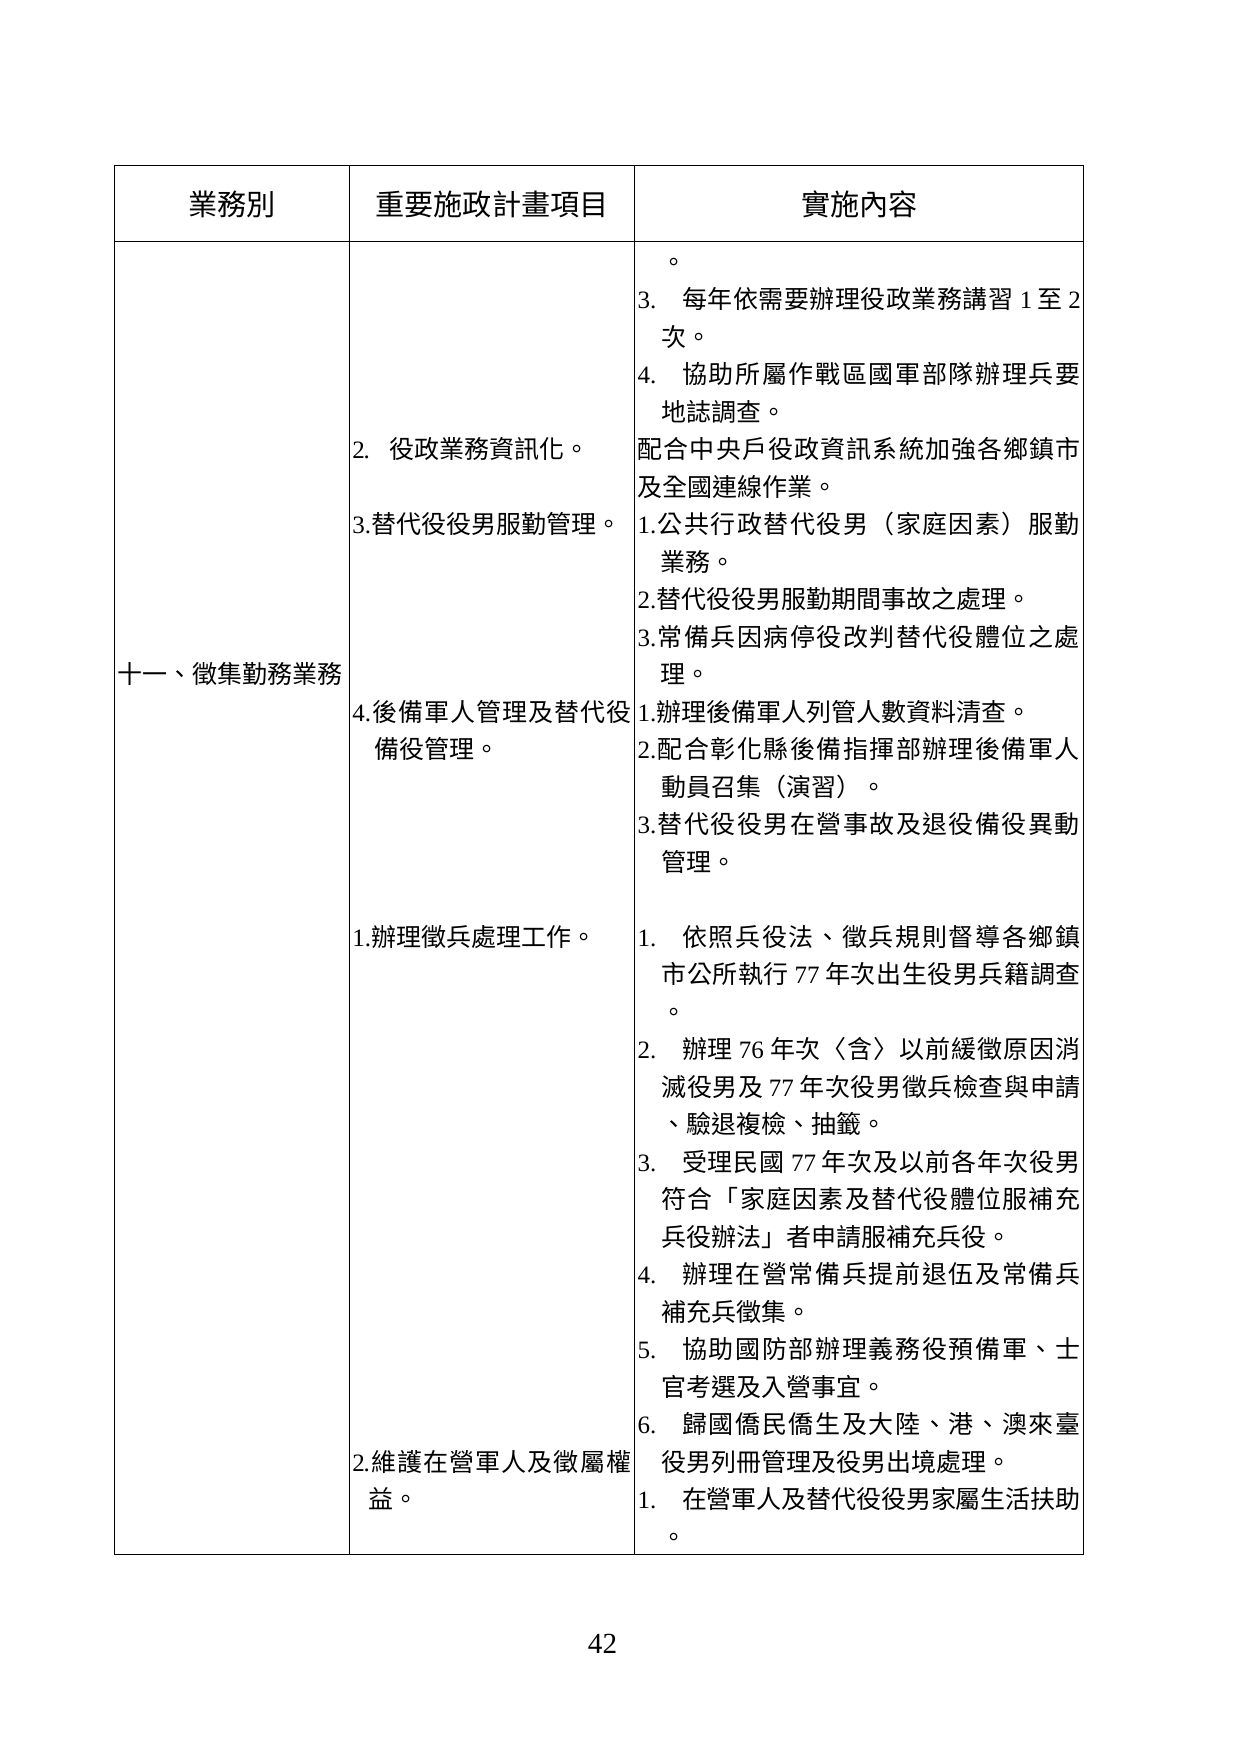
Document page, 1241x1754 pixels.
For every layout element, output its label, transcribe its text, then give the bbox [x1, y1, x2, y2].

table_cell 輔導各鄉鎮市公所健全組織編制充實人員，落實為民服務。 力求行政革新，輔導召開鄉鎮市民政會報，使人與事配合，發揮行政效能。 訂定鄉鎮市公所年度工作計畫及本府各單位工作綱要項目，並輔導鄉鎮市公所編訂97年度工作計畫及提報95年度工作報告。 辦理村里幹事、民政人員及鄉鎮市民代表會議事人員研習、表揚特優村里長、績優村里幹事及績優民政人員。 依時辦理各項地方公職人員選舉。 輔導代表會開會，指導行使職權及運用議事規則。 輔導各鄉鎮市公所加強與代表會溝通聯繫，促進地方和諧發展。 彙集本府各單位工作報告、決議案執行報告提報定期大會。 定期大會或臨時會之聯繫業務及決議案之分類分辦、彙整業務。 尊重民意監督，加強府會關係協調、聯繫，共謀地方自治發展。 利用大眾傳播媒體廣為宣傳民主法治。 利用講習、研習機會，聘請專家作專題演講，宣導法制觀念，喚起全民知法、守法。 推行淨化選舉風氣方案。 輔導改善村里各項設施。 調查鄉鎮市造產資源，輔導公所創辦新興事業提高造產事業收益，充裕地方自治財源。 督導公所妥善利用造產事業收益，並評估考核其效益。 永興海埔地內社區及工廠用地之移轉及區內公共設施修護。 清查全縣公墓用地面積及使用情形，輔導公墓公園化，舊有公墓地重新規劃並公告限期遷葬，更新公墓辦理環境綠美化及加強維護設施工作。 輔導公所興建殯葬設施、骨灰（骸）存放設施，並宣導鼓勵火化及環保自然葬法，以節省土地資源。 勸導民眾利用清明節整理公墓環境衛生並督導公所繼續整理舊有公墓環境，取締違法濫葬。 督促公所於舉行村里民大會及各種集會時加強宣導純化禮俗實施要領並協調各廣播電台、報社及公益頻道、電腦看板廣告等傳播媒體配合宣導。 辦理純化禮俗輔導師相關講習會及聯誼會。 舉辦縣民集團結婚、成年禮活動。 辦理遙祭黃陵暨春祭國殤、八卦山抗日烈士公祭、秋祭國殤、孔子誕辰釋奠典禮、受理臨時性申請入祀忠烈祠案件之處理及安位典禮。 輔導寺廟確定信徒組織及章程管理運作等事宜。 輔導寺廟教堂宣揚教義及正信觀念，建立純淨之宗教信仰並鼓勵興辦公益慈善及社會教化事業。 辦理宗教財團法人之許可及神明會輔導。 召開宗教諮詢委員會，解決宗教問題。 輔導公所依照台灣省祭祀公業土地清理辦法及祭祀公業土地清理要點規定辦理。 輔導祭祀公業興辦公益慈善及社會教化事業。 督導公所配合禁煙節活動，加強宣導煙毒毒害，期有效防止煙毒蔓延。 配合警察局、衛生局加強查緝煙毒案件並按期調驗列管有案之煙毒人員。 加強調解委員會之宣導，俾使民眾充分利用調解委員會以化解糾紛。 督導鄉鎮市公所辦理調解業務，並於年度結束會同台灣彰化地方法院檢察署辦理調解行政績效考核。 召開調解業務講習會、研討會暨調解行政檢討會。 聘請律師定期免費為民眾解答法律問題並提供法律意見。 舉辦法律常識演講，提升學生及民眾法律知識。 為調解委員會解答法律問題並提供法律見解。 督導各鎮鄉市公所每年辦理原住民基本資料更新與訪視工作，以掌握原住民確實基本資料。 轉頒行政院原住民族委員會培育原住民專門人才獎勵要點及原住民參加技術士技能檢定申請獎勵金注意事項，輔導原住民踴躍參加職業訓練，以提升專業技術。 舉辦原住民社教活動，鼓勵原住民踴躍參加職業訓練，並洽就業服務站提供原住民就業服務機會。 依據行政院原住民族委員會訂頒「都市原住民生活輔導計畫」，輔導各鄉鎮市公所及原住民社團落實原住民輔導工作。 編製原住民權益服務手冊，分送都市原住民家戶。 辦理原住民急難救助及法律訴訟救助服務。 辦理原住民子女學前教育補助及原住民青少年課業輔導，充實原住民教育內涵，提升原住民子女教育水準。 依據行政院原住民族委員會訂頒「輔導原住民建購修建住宅處理要點」，受理原住民建購、修建住宅貸款申請。 受理原住民建購、修繕住宅補助申請、中低收入戶原住民家庭租屋補助申請，改善原住民之居住環境與生活品質。 辦理原住民行政人員講習會，講解原住民法令及受理原住民族綜合發展基金貸款等相關規定，以輔導原住民申請基金貸款，協助原住民創業。 輔導各鄉鎮市公所受理原住民族綜合發展基金貸款申請及追蹤貸款人事業計畫之執行。 推動原住民歲時祭儀民俗技藝活動，有效發揚原住民優良傳統技藝。 輔導原住民社團辦理原住民社教及改善心靈活動，以充實原住民生活及文化內涵。 結合本縣原住民教育資源中心，辦理原住民電腦及各項技藝研習。 1.配合中央執行各項客家行政計畫。 2.辦理客家語言研習及傳統文化薪傳活動。 3.輔導客家社團、活化客家庄產業。 檢討與貫徹分層負責制度，提升作業自主性與效率。 建立與落實案件審核及主管抽核制度，降低受理錯誤率。 持續檢討簡化戶籍登記作業流程，提升服務效率。 建立戶籍資料科學管理制度，提升管理與應用效能。 辦理戶政業務研討會與講習會，提升戶政專業智識與能力。 配合內政部規定，訂定戶口校正計畫 及進度，分區辦理講習，以配合警勤 區佐警實施戶口校正。 正確人口統計資料，提供政府施政重要參考。 全面派員勤查轄內門牌釘掛情形，策訂門牌編釘與整編計畫並辦理工作人員講習，提升門牌業務品質。 查核執行情形並實地訪視有無按規定 釘掛門牌，並依計畫管制限期完成。 持續更新辦理門牌編釘數位系統，正確門牌編釘作業。 持續辦理外籍配偶生活輔導，以提升在台生活適應能力為重點，施以語文訓練、居留與定居輔導、生活適應輔導、生育及優生保健輔導及地方風俗民情等課程。 辦理大陸配偶生活輔導研習會，以提升在台生活適應能力為重點，施以生活法律、社會福利與居留、定居輔導等課程。 辦理回收之舊式身分證、證明書及作廢之新式身分證銷毀之督導。 1.加強通信、電話及網路申請服務， 提供多元便利的申請方式。 2.檢討放寬委託申請限制，簡化民眾 申請流程。 3.落實開立一次告知單，降低受理紛爭。 4.持續派員至國中受理年滿14歲學生請領國民身分證作業。 檢討服務領域，研採企業作法，以活化組織動力。 1.加強民情輿情搜羅，主動溝通協調疏通民怨。 2.結合民間資源，協助公共服務，強化工作效能。 3.主動參與里民大會及各項社區集會， 加強戶政宣導暨搜羅民情民瘼。 辦理各項社區活動主動邀請居民參與，擴大戶政業務行銷與宣導。 1.鼓勵創新業務資訊化，提升工作效 率與品質。 2.加強戶政資訊網路服務，提供民眾 便捷之網路申請及資料查詢。 強化戶政資訊系統介面連結服務，提供其他機關便捷之資料查詢。 賡續進行戶政事務所辦公廳舍之新建 及整建，改善民眾申辦等候休息區環 境，以提供舒適、美化之辦（洽）公 環境。 多元利用辦公廳舍空間，舉辦各項社區活動，落實社區戶政理念。 積極辦理伸港鄉戶政事務所辦公廳舍興建工程。 依替代役實施條例辦理年度徵兵檢查，判定列管替代役甲等體位役男並受理常備役體位役男申請服專長替代役等事宜。 依照國民兵管理運用辦法規定，加強國民兵異動管理，將列管國民兵編組成軍勤隊完成召集準備作業。另配合軍方申請，召集軍勤隊支援演習勤務。 每年依需要辦理役政業務講習1至2次。 協助所屬作戰區國軍部隊辦理兵要地誌調查。 配合中央戶役政資訊系統加強各鄉鎮市及全國連線作業。 1.公共行政替代役男（家庭因素）服勤業務。 2.替代役役男服勤期間事故之處理。 3.常備兵因病停役改判替代役體位之處理。 1.辦理後備軍人列管人數資料清查。 2.配合彰化縣後備指揮部辦理後備軍人動員召集（演習）。 3.替代役役男在營事故及退役備役異動管理。 依照兵役法、徵兵規則督導各鄉鎮市公所執行77年次出生役男兵籍調查。 辦理76年次〈含〉以前緩徵原因消滅役男及77年次役男徵兵檢查與申請、驗退複檢、抽籤。 受理民國77年次及以前各年次役男符合「家庭因素及替代役體位服補充兵役辦法」者申請服補充兵役。 辦理在營常備兵提前退伍及常備兵補充兵徵集。 協助國防部辦理義務役預備軍、士官考選及入營事宜。 歸國僑民僑生及大陸、港、澳來臺役男列冊管理及役男出境處理。 在營軍人及替代役役男家屬生活扶助。 在營軍人及替代役役男貧困家屬健保醫療補助。 配合內政部加強照顧在營軍人及替代役役男家屬急難慰助處理，重點扶助。 致贈入營役男電話卡印製本府關懷專線，便利役男親友聯繫及請求協助。 宣導役男服役權益及申訴管道。 [635, 242, 1083, 1554]
table_cell 自治行政 改善村里設施計畫 自治事業 殯葬業務管理及改善 宗教禮俗 民政服務 原住民行政 八、客家行政 九、戶政管理 十、編管業務 十一、徵集勤務業務 [115, 242, 349, 1554]
table_header 業務別 [115, 166, 349, 241]
table_cell 強化自治監督功能，健全各鄉鎮市公所及各村里組織。 輔導鄉鎮市公所訂定年度工作計畫及提報工作報告。 辦理基層幹部講習及表揚。 辦理地方公職人員選舉。 貫徹地方自治法制化輔導鄉鎮縣轄市民代會議事運作，強化議事功能。 縣議會聯繫會務。 加強推行公民民主生活教育。 健全村里民大會基層組織及村里軟硬體設施。 輔導各鄉鎮市公所拓展公共造產事業。 辦理永興海埔地善後工作。 現有墓地土地清查及管理。 改善殯葬業務及設施。 推行純化禮俗及國民禮儀範例，落實改善婚喪禮儀。 辦理各項祭典。 加強宗教輔導。 祭祀公業土地清理。 推行肅清煙毒宣導工作。 督導鄉鎮市調解委員會辦理調解業務及調解行政績效考核。 推展民眾法律扶助並為調解委員會提供法律意見。 辦理原住民基本資料更新與訪視。 輔導原住民參加職業訓練與就業。 推動原住民生活輔導計畫，維護原住民權益。 協助原住民辦理建購、修繕住宅貸款及解決原住民住宅問題。 輔導都市原住民申請原住民族綜合發展基金貸款，協助原住民創業及發展經濟事業。 推動原住民民俗文化活動，豐富原住民文化內涵。 客家文化保存與傳承，促進族群融合。 嚴密戶籍登記與管理。 辦理戶口校正及年終人口統計。 策辦門牌編釘及整編工作。 辦理外籍暨大陸配偶生活適應輔導班。 辦理全面換發國民身分證作業。 創新簡政便民措施全面提升服務品質。 積極走入社區傾聽民情。 持續辦理戶政業務資訊化。 改善戶政事務所辦公廳舍。 替代役徵訓及國民兵管理。 役政業務資訊化。 3.替代役役男服勤管理。 4.後備軍人管理及替代役備役管理。 1.辦理徵兵處理工作。 2.維護在營軍人及徵屬權益。 [350, 242, 634, 1554]
table_header 實施內容 [635, 166, 1083, 241]
table_header 重要施政計畫項目 [350, 166, 634, 241]
